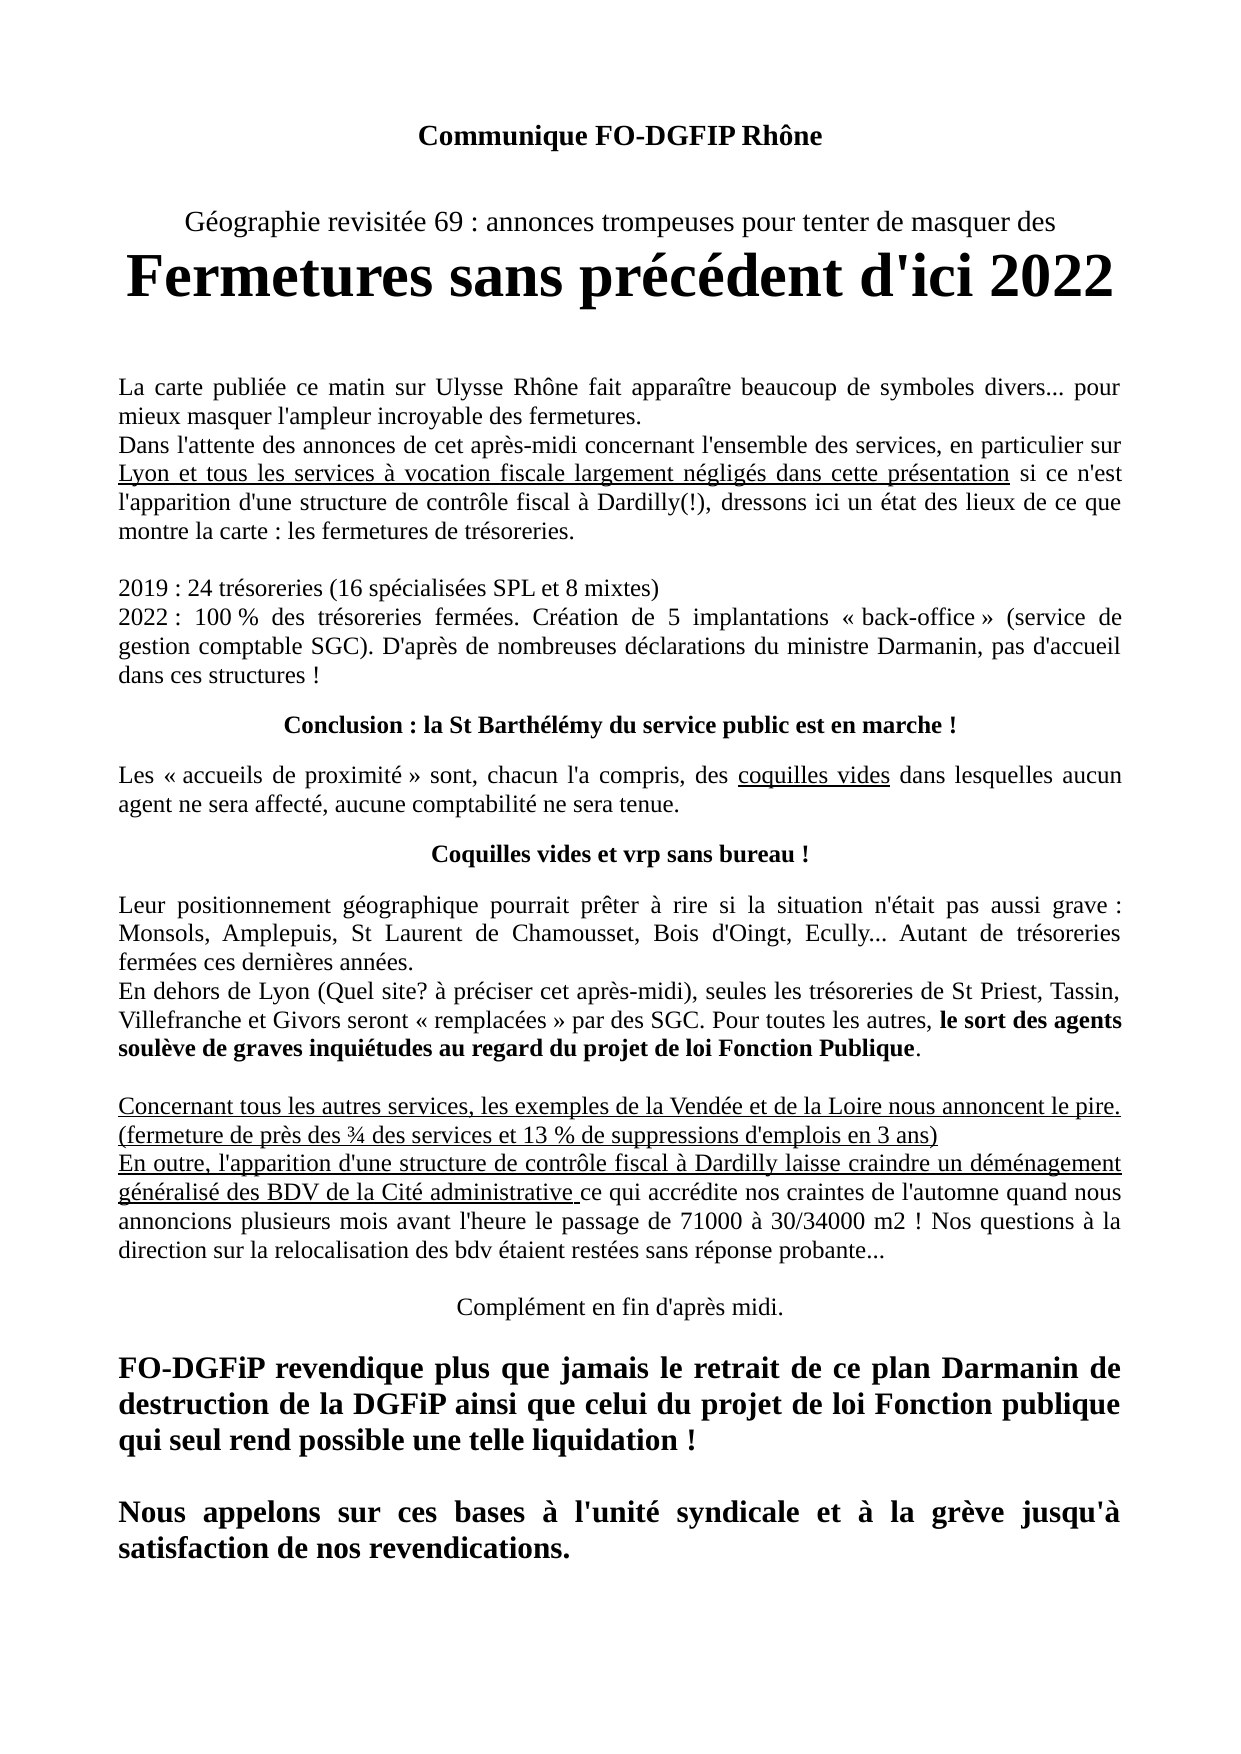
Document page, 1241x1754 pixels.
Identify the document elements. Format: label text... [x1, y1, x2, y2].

text Communique FO-DGFIP Rhône [118, 118, 1122, 152]
text Complément en fin d'après midi. [118, 1292, 1122, 1321]
text Dans l'attente des annonces de cet après-midi concernant l'ensemble des services, en particulier sur Lyon et tous les services à vocation fiscale largement négligés dans cette présentation si ce n'est l'apparition d'une structure de contrôle fiscal à Dardilly(!), dressons ici un état des lieux de ce que montre la carte : les fermetures de trésoreries. [118, 430, 1122, 545]
text Coquilles vides et vrp sans bureau ! [118, 839, 1122, 868]
text Fermetures sans précédent d'ici 2022 [118, 238, 1122, 310]
text Nous appelons sur ces bases à l'unité syndicale et à la grève jusqu'à satisfaction de nos revendications. [118, 1493, 1122, 1565]
text FO-DGFiP revendique plus que jamais le retrait de ce plan Darmanin de destruction de la DGFiP ainsi que celui du projet de loi Fonction publique qui seul rend possible une telle liquidation ! [118, 1350, 1122, 1457]
text La carte publiée ce matin sur Ulysse Rhône fait apparaître beaucoup de symboles divers... pour mieux masquer l'ampleur incroyable des fermetures. [118, 372, 1122, 430]
text 2022 : 100 % des trésoreries fermées. Création de 5 implantations « back-office » (service de gestion comptable SGC). D'après de nombreuses déclarations du ministre Darmanin, pas d'accueil dans ces structures ! [118, 602, 1122, 688]
text Conclusion : la St Barthélémy du service public est en marche ! [118, 710, 1122, 739]
text En outre, l'apparition d'une structure de contrôle fiscal à Dardilly laisse craindre un déménagement [118, 1148, 1122, 1173]
text Leur positionnement géographique pourrait prêter à rire si la situation n'était pas aussi grave : Monsols, Amplepuis, St Laurent de Chamousset, Bois d'Oingt, Ecully... Autant de trésoreries fermées ces dernières années. [118, 890, 1122, 976]
text Géographie revisitée 69 : annonces trompeuses pour tenter de masquer des [118, 204, 1122, 238]
text Les « accueils de proximité » sont, chacun l'a compris, des coquilles vides dans lesquelles aucun agent ne sera affecté, aucune comptabilité ne sera tenue. [118, 760, 1122, 818]
text En dehors de Lyon (Quel site? à préciser cet après-midi), seules les trésoreries de St Priest, Tassin, Villefranche et Givors seront « remplacées » par des SGC. Pour toutes les autres, le sort des agents soulève de graves inquiétudes au regard du projet de loi Fonction Publique. [118, 976, 1122, 1062]
text Concernant tous les autres services, les exemples de la Vendée et de la Loire nous annoncent le pire. (fermeture de près des ¾ des services et 13 % de suppressions d'emplois en 3 ans) [118, 1091, 1122, 1148]
text généralisé des BDV de la Cité administrative ce qui accrédite nos craintes de l'automne quand nous annoncions plusieurs mois avant l'heure le passage de 71000 à 30/34000 m2 ! Nos questions à la direction sur la relocalisation des bdv étaient restées sans réponse probante... [118, 1175, 1122, 1263]
text 2019 : 24 trésoreries (16 spécialisées SPL et 8 mixtes) [118, 573, 1122, 602]
